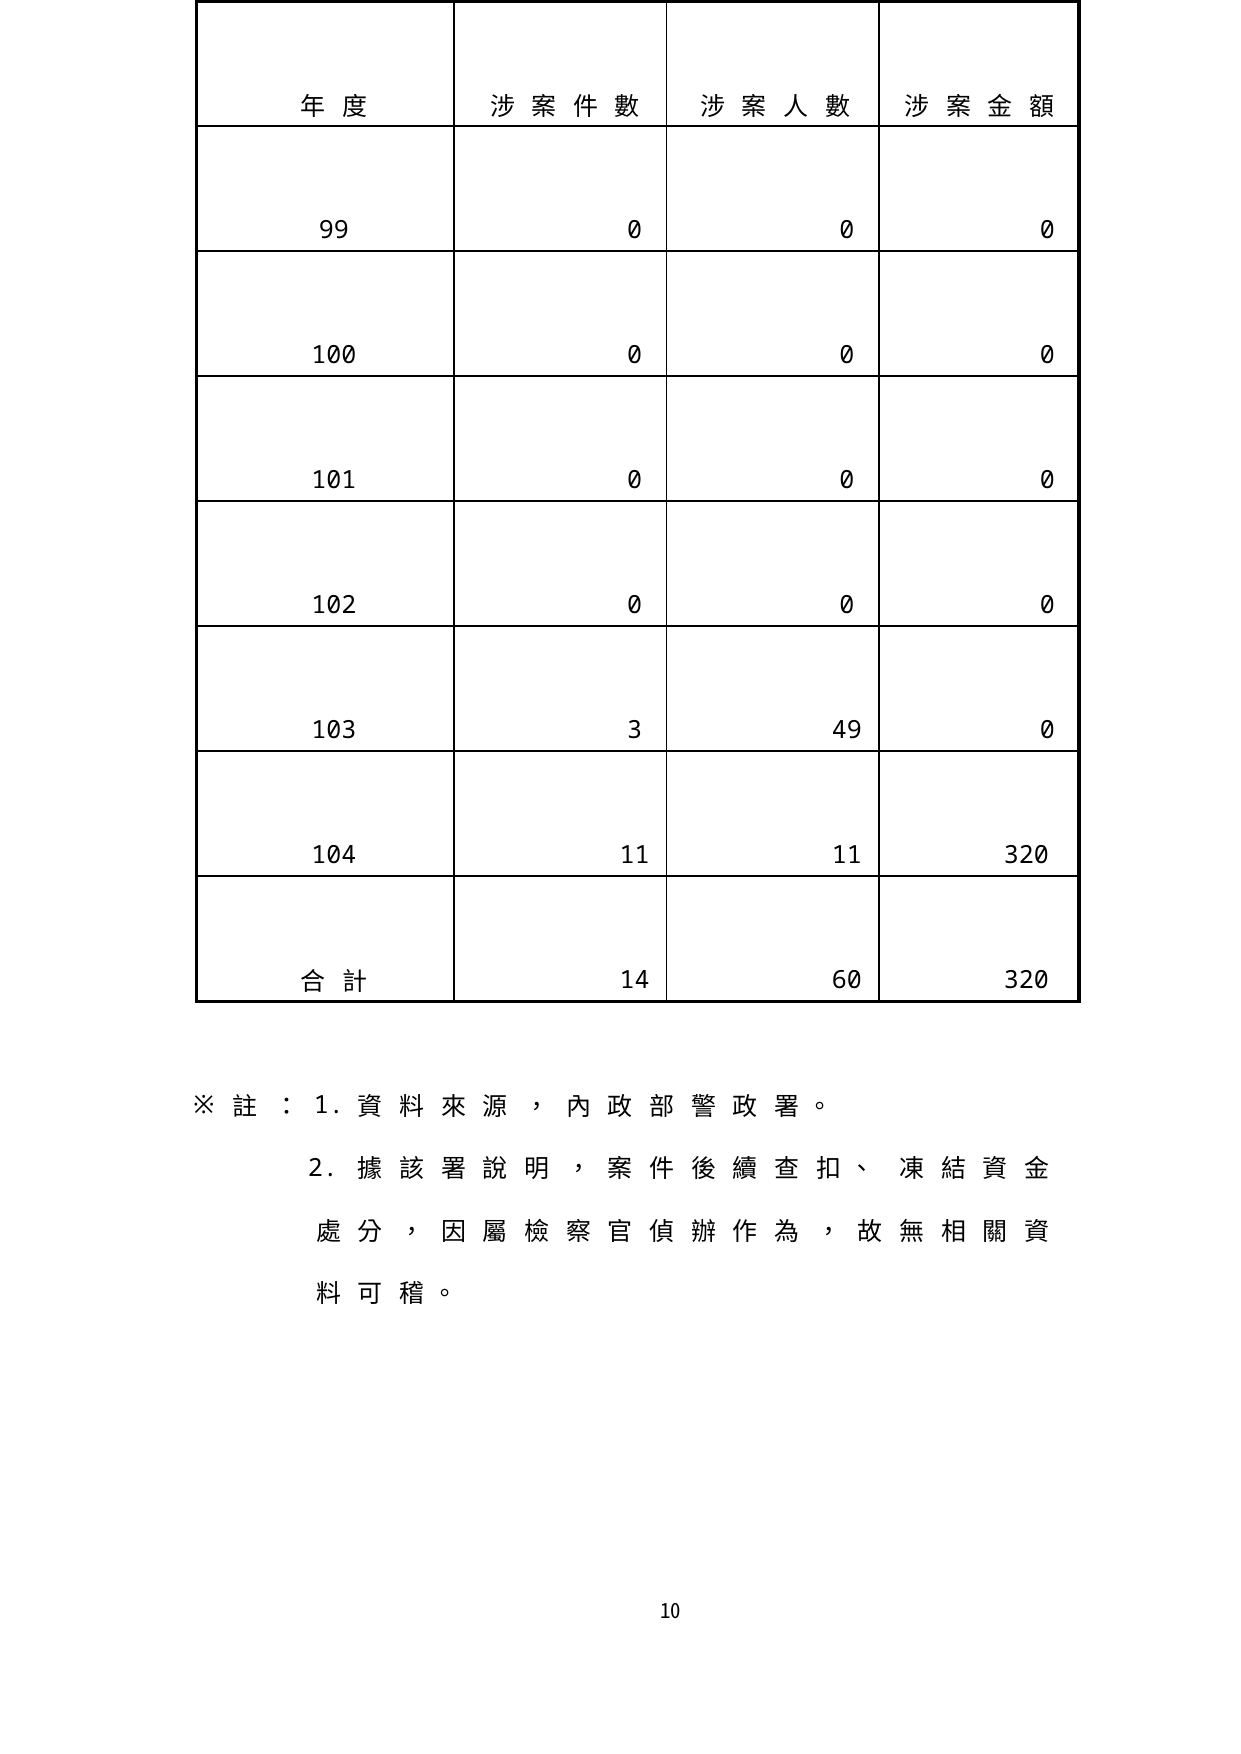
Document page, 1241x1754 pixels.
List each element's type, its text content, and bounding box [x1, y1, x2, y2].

table_cell 103 [198, 627, 453, 750]
table_cell 0 [880, 502, 1077, 625]
table_cell 0 [667, 252, 878, 375]
table_cell 14 [455, 877, 666, 1000]
table_header 涉案人數 [667, 3, 878, 125]
table_cell 0 [880, 252, 1077, 375]
text 2.據該署說明，案件後續查扣、凍結資金處分，因屬檢察官偵辦作為，故無相關資料可稽。 [234, 1125, 1058, 1312]
table_cell 合計 [198, 877, 453, 1000]
table_cell 100 [198, 252, 453, 375]
table_cell 0 [667, 127, 878, 250]
table_cell 0 [667, 502, 878, 625]
table_cell 0 [455, 377, 666, 500]
table_cell 101 [198, 377, 453, 500]
text ※註：1.資料來源，內政部警政署。 [183, 1062, 1058, 1125]
table_cell 0 [455, 502, 666, 625]
table_cell 0 [667, 377, 878, 500]
table_cell 102 [198, 502, 453, 625]
table_cell 11 [667, 752, 878, 875]
table_header 涉案件數 [455, 3, 666, 125]
table_cell 99 [198, 127, 453, 250]
table_cell 11 [455, 752, 666, 875]
table_cell 3 [455, 627, 666, 750]
table_cell 0 [455, 252, 666, 375]
table_cell 0 [880, 377, 1077, 500]
table_cell 60 [667, 877, 878, 1000]
table_cell 0 [880, 627, 1077, 750]
table_cell 320 [880, 877, 1077, 1000]
table_header 涉案金額 [880, 3, 1077, 125]
table_cell 49 [667, 627, 878, 750]
table_cell 0 [455, 127, 666, 250]
table_cell 104 [198, 752, 453, 875]
table_cell 0 [880, 127, 1077, 250]
table_cell 320 [880, 752, 1077, 875]
table_header 年度 [198, 3, 453, 125]
